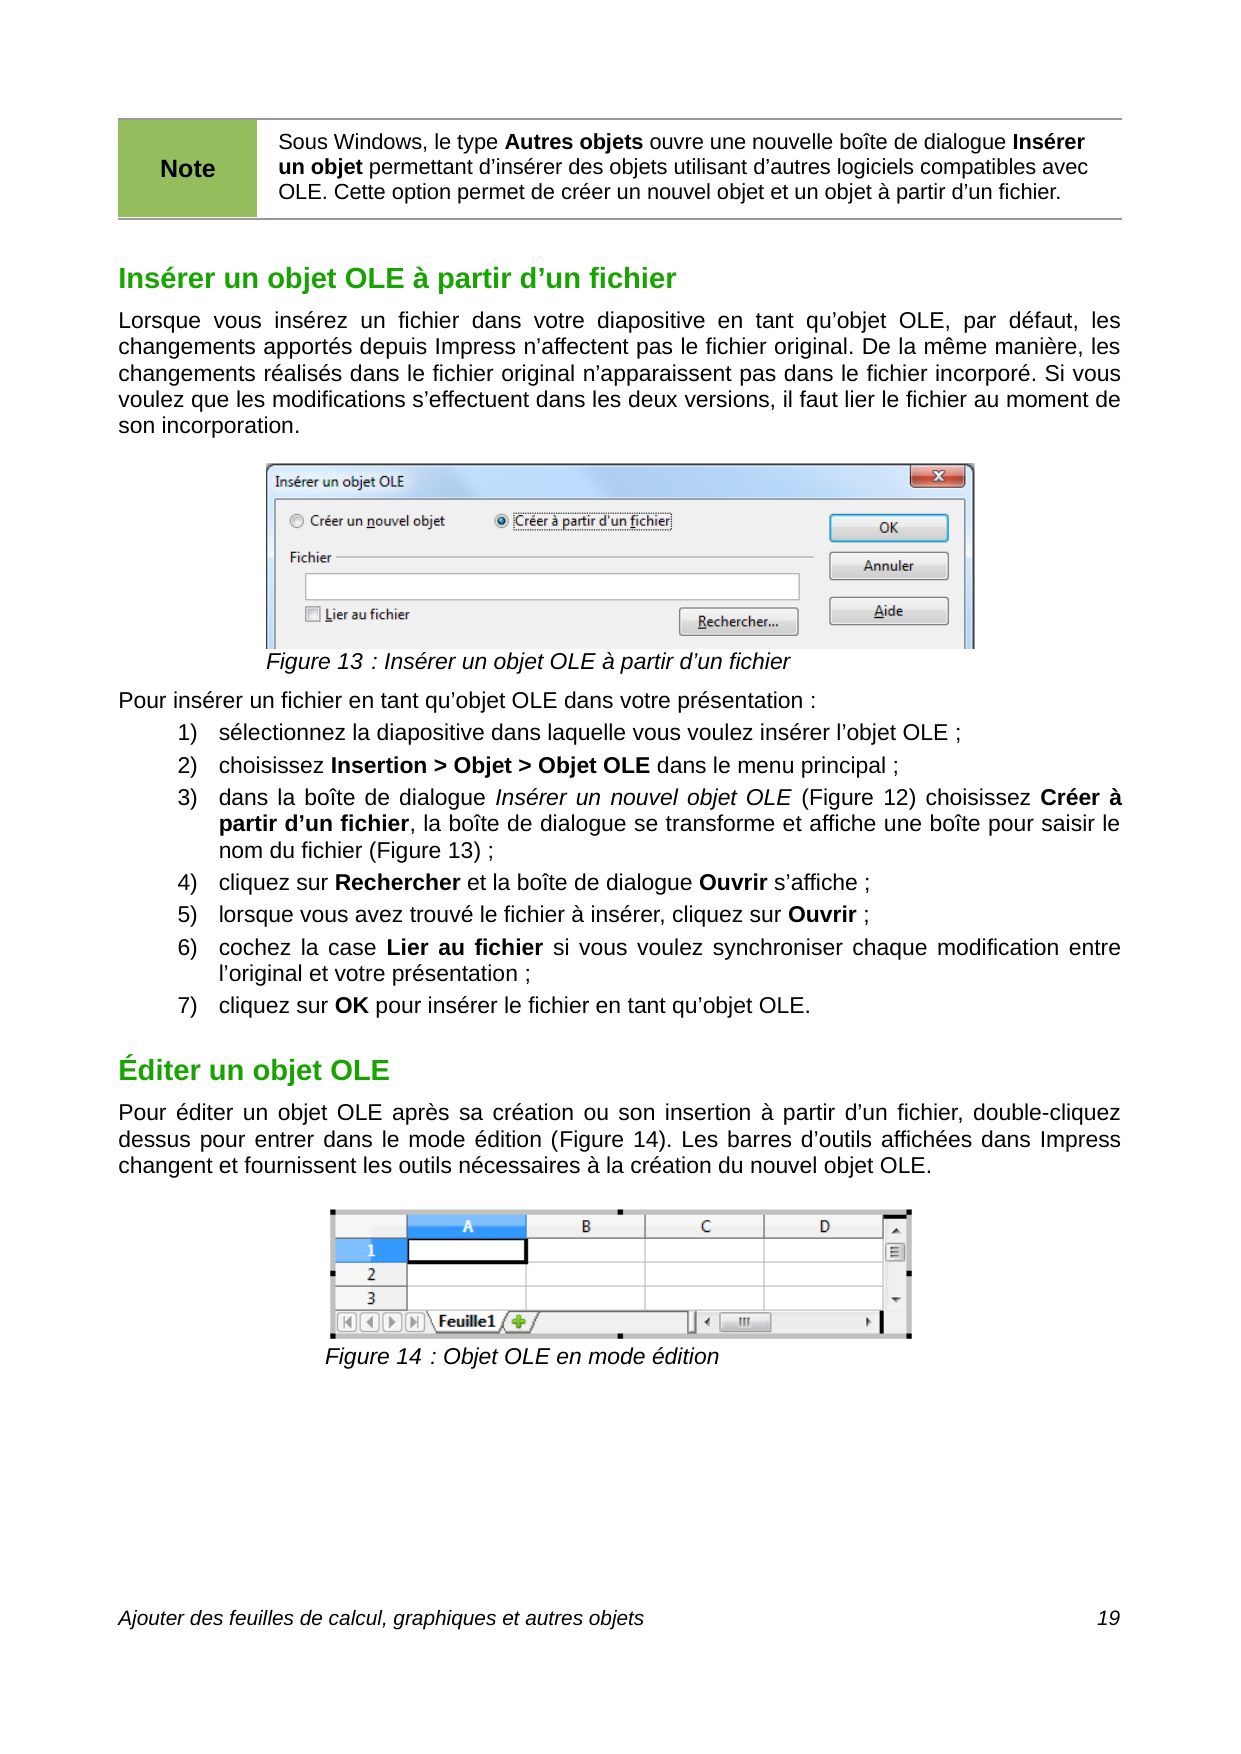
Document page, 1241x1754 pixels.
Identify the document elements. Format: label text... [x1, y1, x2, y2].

list lorsque vous avez trouvé le fichier à insérer, cliquez sur Ouvrir ; [177, 901, 1122, 928]
table_header Sous Windows, le type Autres objets ouvre une nouvelle boîte de dialogue Insérer un objet permettant d’insérer des objets utilisant d’autres logiciels compatibles avec OLE. Cette option permet de créer un nouvel objet et un objet à partir d’un fichier. [258, 120, 1122, 217]
list sélectionnez la diapositive dans laquelle vous voulez insérer l’objet OLE ; [177, 719, 1122, 746]
subtitle Insérer un objet OLE à partir d’un fichier [118, 261, 1122, 294]
text Figure 13 : Insérer un objet OLE à partir d’un fichier [266, 649, 974, 675]
picture [266, 463, 975, 649]
text Lorsque vous insérez un fichier dans votre diapositive en tant qu’objet OLE, par défaut, les changements apportés depuis Impress n’affectent pas le fichier original. De la même manière, les changements réalisés dans le fichier original n’apparaissent pas dans le fichier incorporé. Si vous voulez que les modifications s’effectuent dans les deux versions, il faut lier le fichier au moment de son incorporation. [118, 307, 1122, 438]
subtitle Éditer un objet OLE [118, 1053, 1122, 1087]
list dans la boîte de dialogue Insérer un nouvel objet OLE (Figure 12) choisissez Créer à partir d’un fichier, la boîte de dialogue se transforme et affiche une boîte pour saisir le nom du fichier (Figure 13) ; [177, 784, 1122, 863]
list cliquez sur OK pour insérer le fichier en tant qu’objet OLE. [177, 992, 1122, 1018]
text Figure 14 : Objet OLE en mode édition [325, 1343, 915, 1369]
list cliquez sur Rechercher et la boîte de dialogue Ouvrir s’affiche ; [177, 869, 1122, 895]
text Pour éditer un objet OLE après sa création ou son insertion à partir d’un fichier, double-cliquez dessus pour entrer dans le mode édition (Figure 14). Les barres d’outils affichées dans Impress changent et fournissent les outils nécessaires à la création du nouvel objet OLE. [118, 1099, 1122, 1178]
picture [325, 1203, 916, 1343]
subtitle Pour insérer un fichier en tant qu’objet OLE dans votre présentation : [118, 687, 1122, 713]
list cochez la case Lier au fichier si vous voulez synchroniser chaque modification entre l’original et votre présentation ; [177, 933, 1122, 986]
table_header Note [118, 120, 257, 217]
list choisissez Insertion > Objet > Objet OLE dans le menu principal ; [177, 752, 1122, 778]
